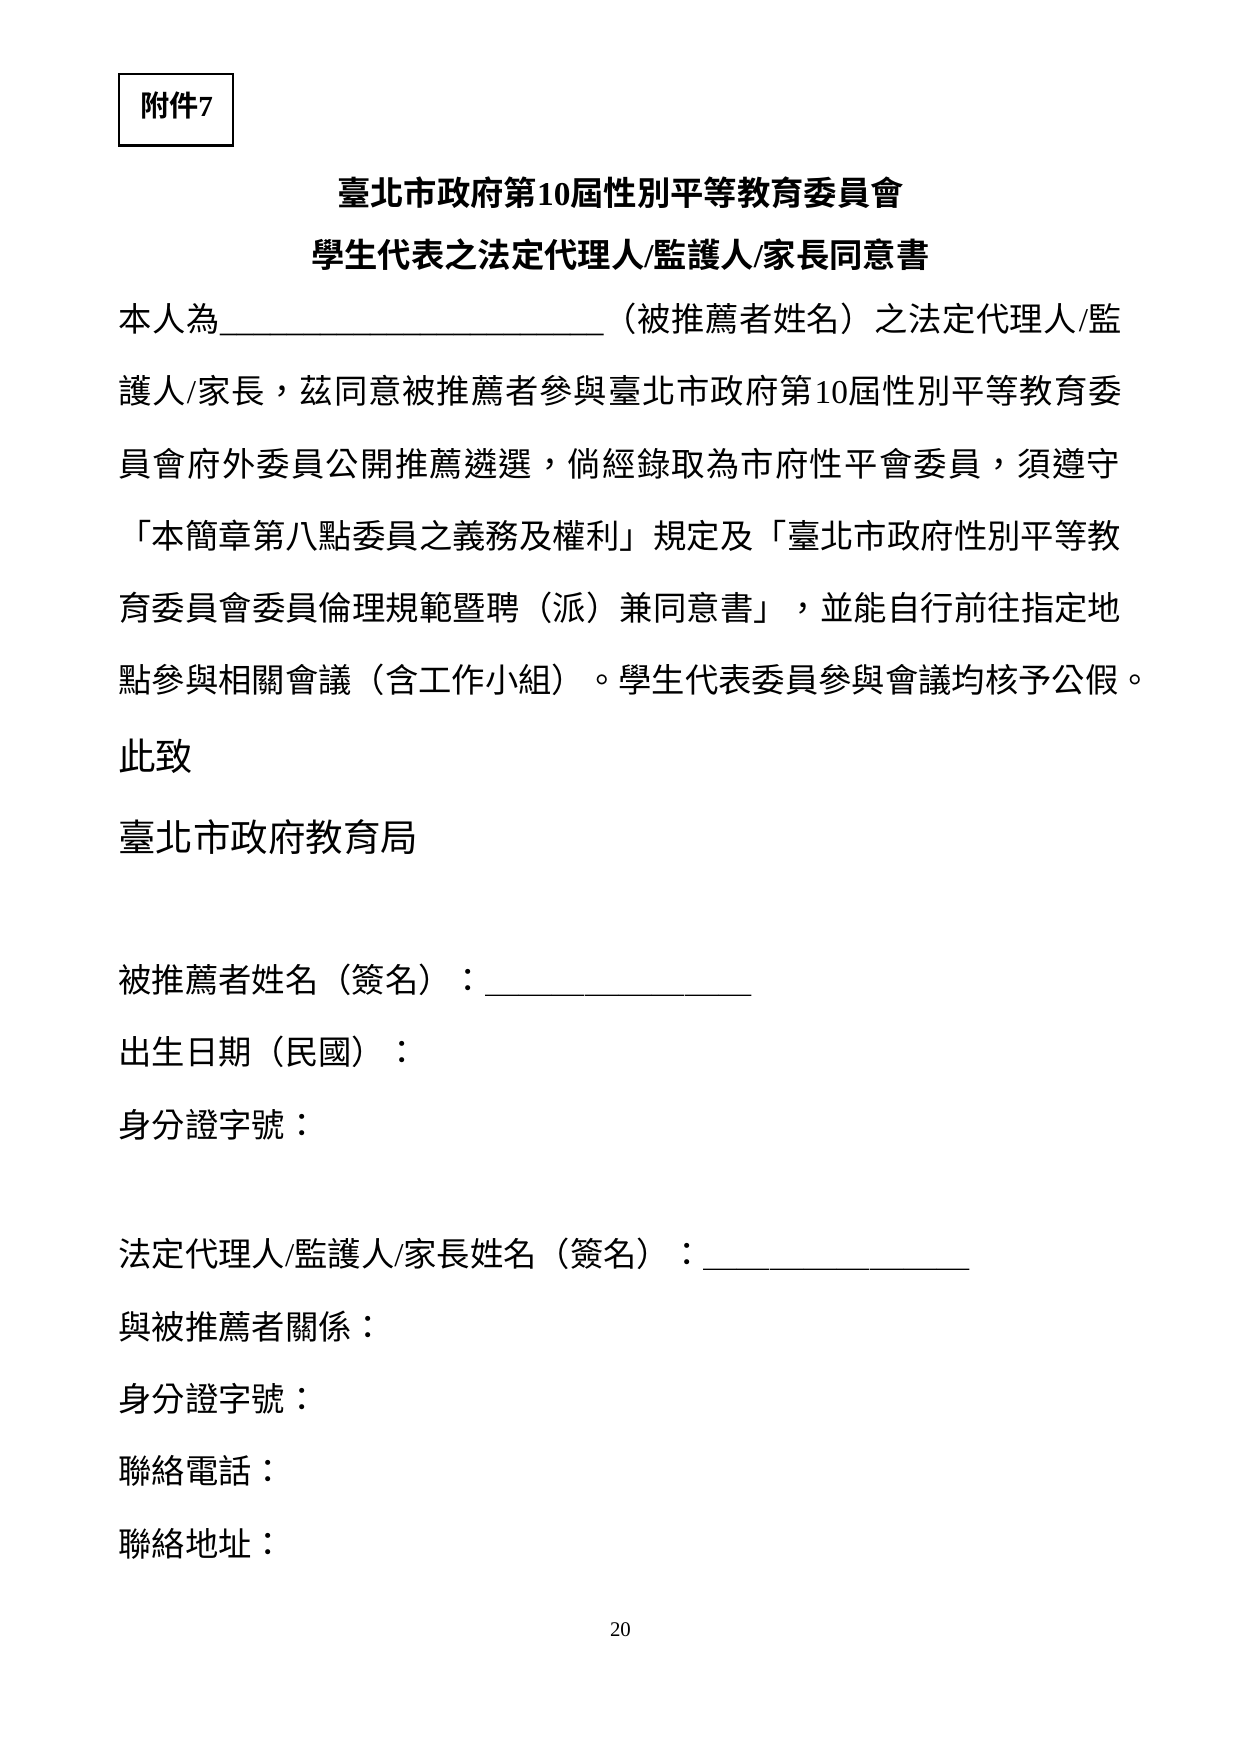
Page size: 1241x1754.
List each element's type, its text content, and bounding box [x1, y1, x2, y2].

text 身分證字號： [118, 1098, 1122, 1147]
text 臺北市政府教育局 [118, 808, 1122, 862]
text 聯絡電話： [118, 1445, 1122, 1493]
text 身分證字號： [118, 1373, 1122, 1421]
text 被推薦者姓名（簽名）：＿＿＿＿＿＿＿＿ [118, 954, 1122, 1002]
text 本人為_______________________（被推薦者姓名）之法定代理人/監護人/家長，茲同意被推薦者參與臺北市政府第10屆性別平等教育委員會府外委員公開推薦遴選，倘經錄取為市府性平會委員，須遵守「本簡章第八點委員之義務及權利」規定及「臺北市政府性別平等教育委員會委員倫理規範暨聘（派）兼同意書」，並能自行前往指定地點參與相關會議（含工作小組）。學生代表委員參與會議均核予公假。 [118, 293, 1122, 702]
text 聯絡地址： [118, 1517, 1122, 1566]
text 臺北市政府第10屆性別平等教育委員會 [118, 149, 1122, 211]
text 此致 [118, 726, 1122, 781]
text 與被推薦者關係： [118, 1301, 1122, 1349]
text [120, 75, 232, 144]
text 法定代理人/監護人/家長姓名（簽名）：＿＿＿＿＿＿＿＿ [118, 1228, 1122, 1276]
text 附件7 [135, 83, 217, 125]
text 學生代表之法定代理人/監護人/家長同意書 [118, 211, 1122, 274]
text 出生日期（民國）： [118, 1026, 1122, 1074]
